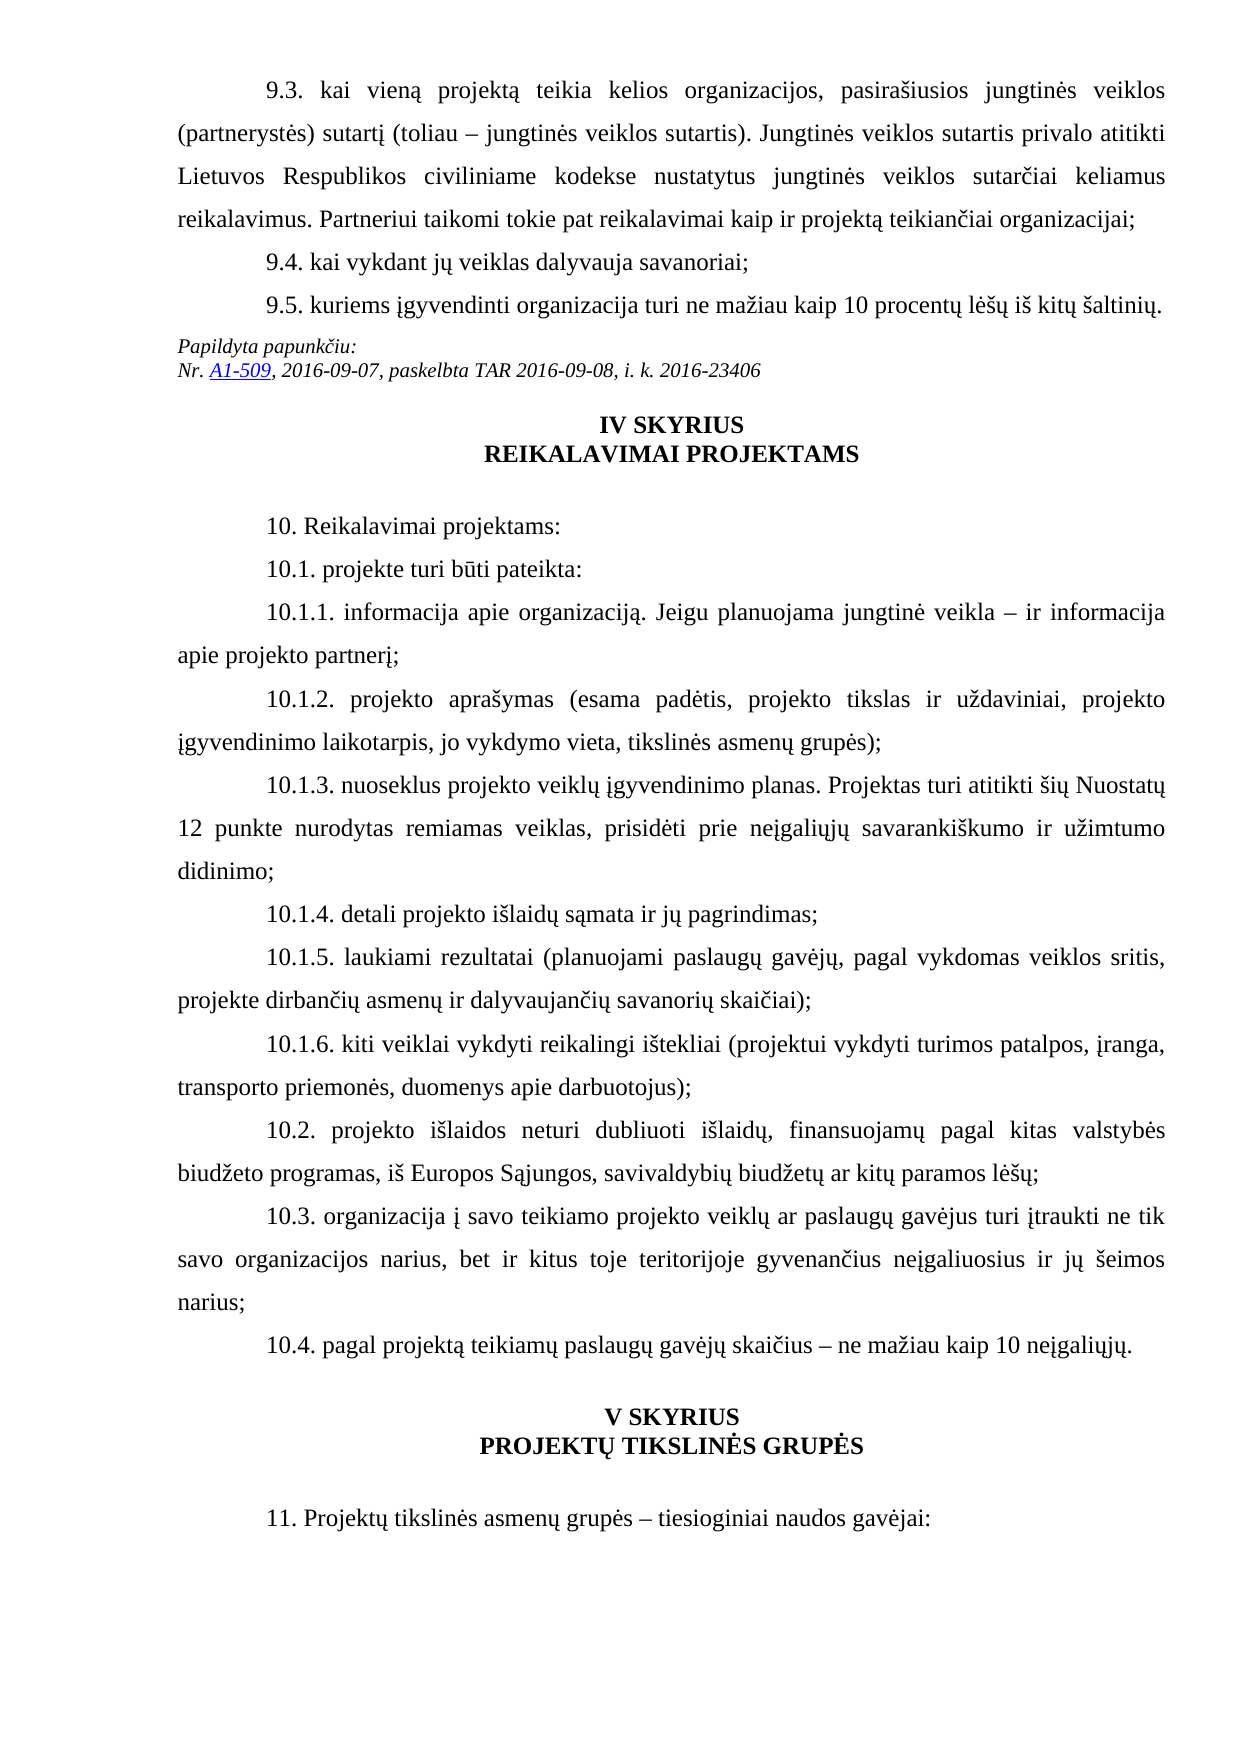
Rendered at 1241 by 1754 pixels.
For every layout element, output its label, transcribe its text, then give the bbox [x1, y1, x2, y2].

text REIKALAVIMAI PROJEKTAMS [177, 439, 1166, 468]
text 10.1.5. laukiami rezultatai (planuojami paslaugų gavėjų, pagal vykdomas veiklos sritis, projekte dirbančių asmenų ir dalyvaujančių savanorių skaičiai); [177, 942, 1166, 1014]
text Papildyta papunkčiu: [177, 334, 1166, 358]
text V SKYRIUS [177, 1402, 1166, 1431]
text 10. Reikalavimai projektams: [177, 511, 1166, 540]
text 10.1.3. nuoseklus projekto veiklų įgyvendinimo planas. Projektas turi atitikti šių Nuostatų 12 punkte nurodytas remiamas veiklas, prisidėti prie neįgaliųjų savarankiškumo ir užimtumo didinimo; [177, 770, 1166, 885]
text 11. Projektų tikslinės asmenų grupės – tiesioginiai naudos gavėjai: [177, 1503, 1166, 1532]
text 9.3. kai vieną projektą teikia kelios organizacijos, pasirašiusios jungtinės veiklos (partnerystės) sutartį (toliau – jungtinės veiklos sutartis). Jungtinės veiklos sutartis privalo atitikti Lietuvos Respublikos civiliniame kodekse nustatytus jungtinės veiklos sutarčiai keliamus reikalavimus. Partneriui taikomi tokie pat reikalavimai kaip ir projektą teikiančiai organizacijai; [177, 75, 1166, 233]
text 10.1.1. informacija apie organizaciją. Jeigu planuojama jungtinė veikla – ir informacija apie projekto partnerį; [177, 597, 1166, 669]
text 9.5. kuriems įgyvendinti organizacija turi ne mažiau kaip 10 procentų lėšų iš kitų šaltinių. [177, 291, 1166, 319]
text 10.3. organizacija į savo teikiamo projekto veiklų ar paslaugų gavėjus turi įtraukti ne tik savo organizacijos narius, bet ir kitus toje teritorijoje gyvenančius neįgaliuosius ir jų šeimos narius; [177, 1201, 1166, 1316]
text IV SKYRIUS [177, 411, 1166, 439]
text 10.1.2. projekto aprašymas (esama padėtis, projekto tikslas ir uždaviniai, projekto įgyvendinimo laikotarpis, jo vykdymo vieta, tikslinės asmenų grupės); [177, 684, 1166, 756]
text 10.2. projekto išlaidos neturi dubliuoti išlaidų, finansuojamų pagal kitas valstybės biudžeto programas, iš Europos Sąjungos, savivaldybių biudžetų ar kitų paramos lėšų; [177, 1115, 1166, 1187]
text 10.1. projekte turi būti pateikta: [177, 554, 1166, 583]
text 10.1.4. detali projekto išlaidų sąmata ir jų pagrindimas; [177, 899, 1166, 928]
text 10.1.6. kiti veiklai vykdyti reikalingi ištekliai (projektui vykdyti turimos patalpos, įranga, transporto priemonės, duomenys apie darbuotojus); [177, 1029, 1166, 1101]
text PROJEKTŲ TIKSLINĖS GRUPĖS [177, 1431, 1166, 1460]
text 9.4. kai vykdant jų veiklas dalyvauja savanoriai; [177, 247, 1166, 276]
text Nr. A1-509, 2016-09-07, paskelbta TAR 2016-09-08, i. k. 2016-23406 [177, 358, 1166, 382]
text 10.4. pagal projektą teikiamų paslaugų gavėjų skaičius – ne mažiau kaip 10 neįgaliųjų. [177, 1331, 1166, 1359]
